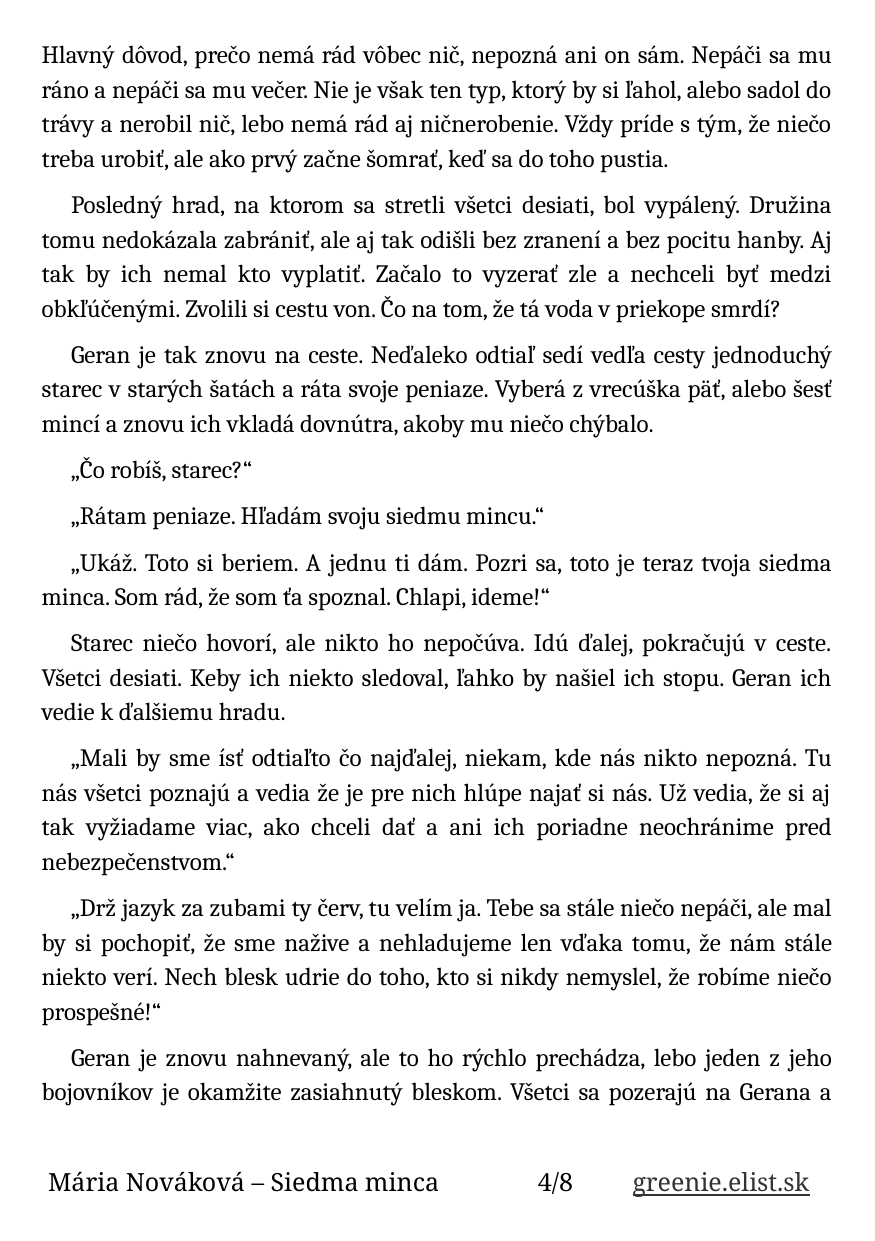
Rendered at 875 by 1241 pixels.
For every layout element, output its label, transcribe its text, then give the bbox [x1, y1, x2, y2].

text Hlavný dôvod, prečo nemá rád vôbec nič, nepozná ani on sám. Nepáči sa mu ráno a nepáči sa mu večer. Nie je však ten typ, ktorý by si ľahol, alebo sadol do trávy a nerobil nič, lebo nemá rád aj ničnerobenie. Vždy príde s tým, že niečo treba urobiť, ale ako prvý začne šomrať, keď sa do toho pustia. [41, 41, 833, 173]
text „Čo robíš, starec?“ [41, 456, 833, 485]
text Starec niečo hovorí, ale nikto ho nepočúva. Idú ďalej, pokračujú v ceste. Všetci desiati. Keby ich niekto sledoval, ľahko by našiel ich stopu. Geran ich vedie k ďalšiemu hradu. [41, 629, 833, 727]
text „Ukáž. Toto si beriem. A jednu ti dám. Pozri sa, toto je teraz tvoja siedma minca. Som rád, že som ťa spoznal. Chlapi, ideme!“ [41, 548, 833, 612]
text „Drž jazyk za zubami ty červ, tu velím ja. Tebe sa stále niečo nepáči, ale mal by si pochopiť, že sme nažive a nehladujeme len vďaka tomu, že nám stále niekto verí. Nech blesk udrie do toho, kto si nikdy nemyslel, že robíme niečo prospešné!“ [41, 894, 833, 1026]
text „Mali by sme ísť odtiaľto čo najďalej, niekam, kde nás nikto nepozná. Tu nás všetci poznajú a vedia že je pre nich hlúpe najať si nás. Už vedia, že si aj tak vyžiadame viac, ako chceli dať a ani ich poriadne neochránime pred nebezpečenstvom.“ [41, 744, 833, 877]
text „Rátam peniaze. Hľadám svoju siedmu mincu.“ [41, 502, 833, 531]
text Posledný hrad, na ktorom sa stretli všetci desiati, bol vypálený. Družina tomu nedokázala zabrániť, ale aj tak odišli bez zranení a bez pocitu hanby. Aj tak by ich nemal kto vyplatiť. Začalo to vyzerať zle a nechceli byť medzi obkľúčenými. Zvolili si cestu von. Čo na tom, že tá voda v priekope smrdí? [41, 191, 833, 323]
text Geran je znovu nahnevaný, ale to ho rýchlo prechádza, lebo jeden z jeho bojovníkov je okamžite zasiahnutý bleskom. Všetci sa pozerajú na Gerana a [41, 1044, 833, 1107]
text Geran je tak znovu na ceste. Neďaleko odtiaľ sedí vedľa cesty jednoduchý starec v starých šatách a ráta svoje peniaze. Vyberá z vrecúška päť, alebo šesť mincí a znovu ich vkladá dovnútra, akoby mu niečo chýbalo. [41, 341, 833, 438]
